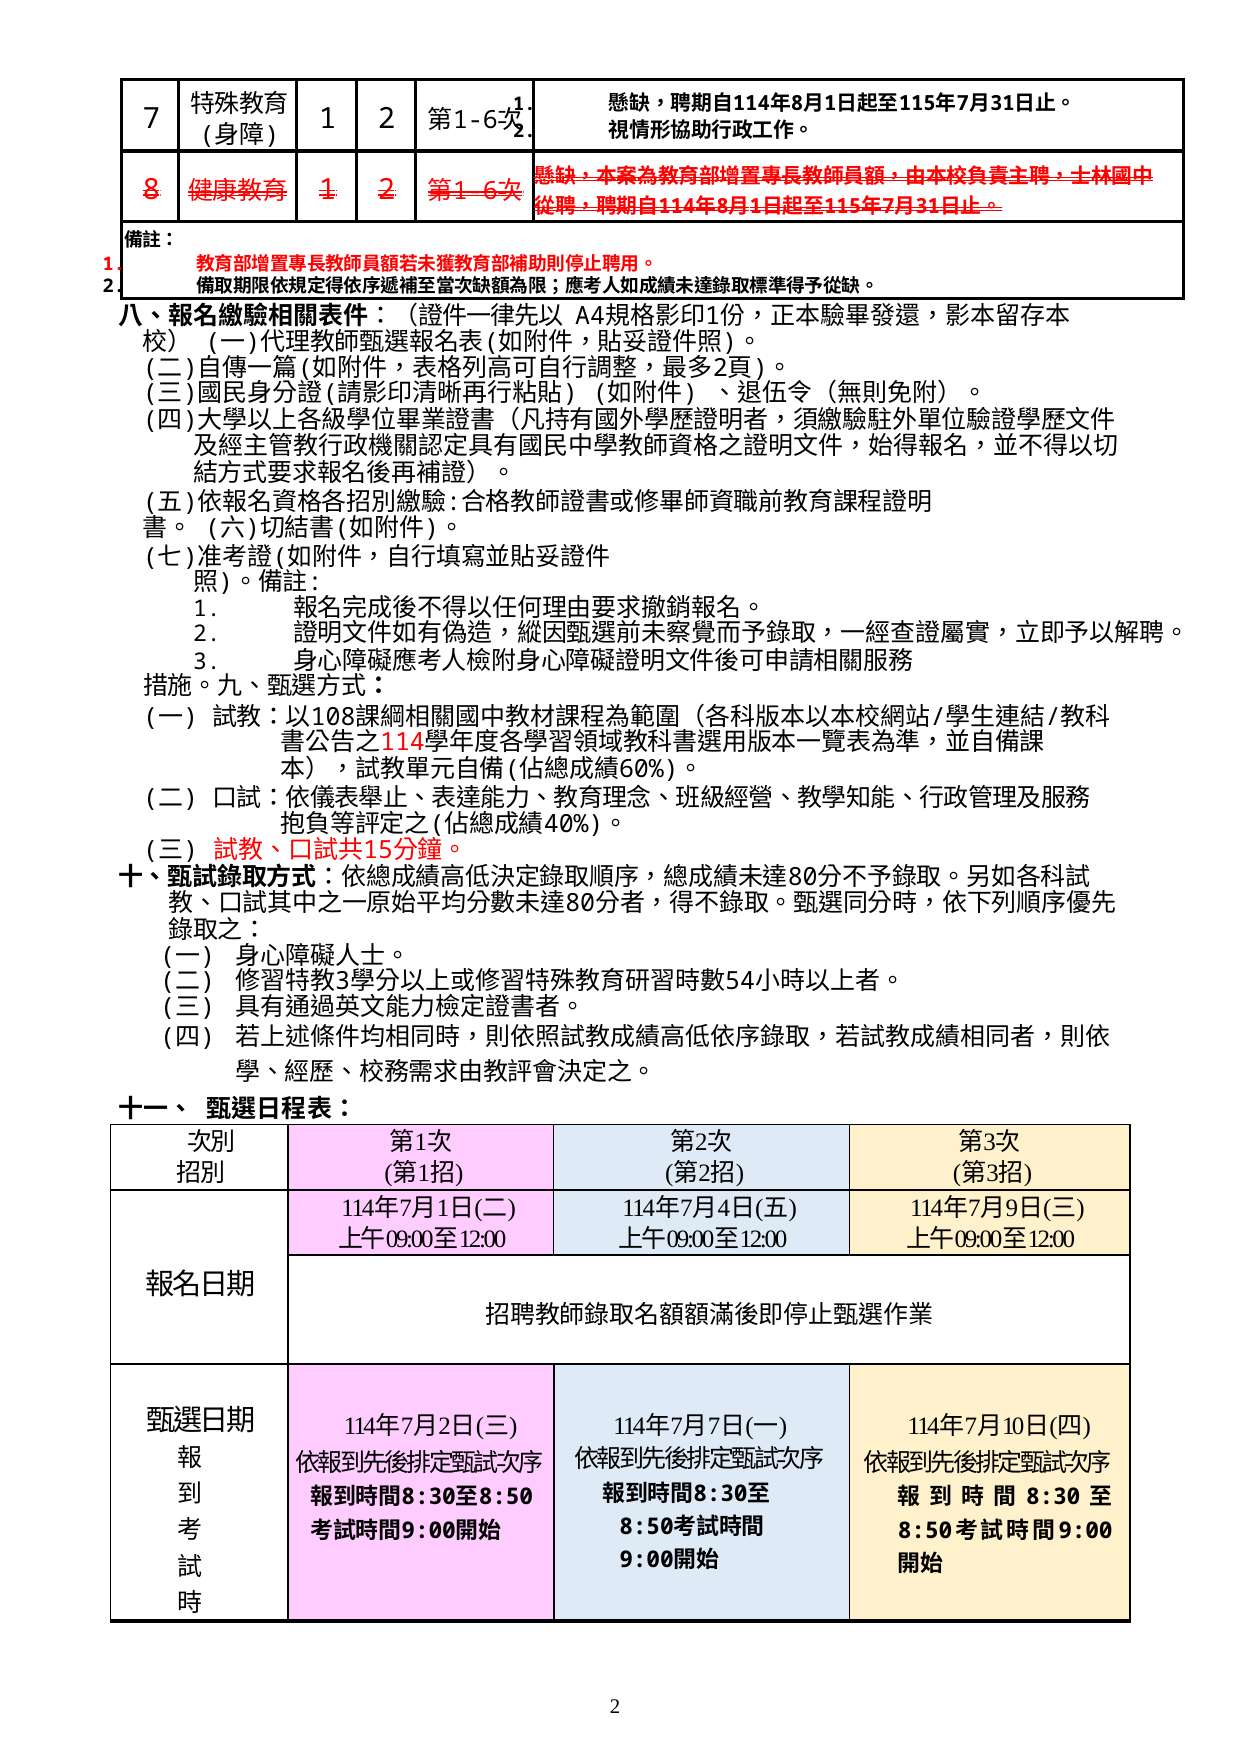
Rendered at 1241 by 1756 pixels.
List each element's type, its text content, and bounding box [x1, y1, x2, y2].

table_cell 健康教育 [180, 153, 295, 220]
table_cell 114年7月9日(三) 上午09:00至12:00 [850, 1191, 1129, 1254]
table_header 第1次 (第1招) [289, 1125, 553, 1189]
table_header 1 [298, 81, 355, 149]
list 身心障礙應考人檢附身心障礙證明文件後可申請相關服務措施。九、甄選方式： [143, 647, 919, 702]
text 十、甄試錄取方式：依總成績高低決定錄取順序，總成績未達80分不予錄取。另如各科試 教、口試其中之一原始平均分數未達80分者，得不錄取。甄選同分時，依下列順序優先錄取之： [118, 864, 1119, 946]
text (四) 若上述條件均相同時，則依照試教成績高低依序錄取，若試教成績相同者，則依 [160, 1021, 1195, 1052]
table_header 懸缺，聘期自114年8月1日起至115年7月31日止。 視情形協助行政工作。 [535, 81, 1182, 149]
table_header 第1-6次 [417, 81, 532, 149]
table_cell 114年7月1日(二) 上午09:00至12:00 [289, 1191, 553, 1254]
table_cell 114年7月2日(三) 依報到先後排定甄試次序報到時間8:30至8:50 考試時間9:00開始 [289, 1365, 553, 1619]
table_cell 懸缺，本案為教育部增置專長教師員額，由本校負責主聘，士林國中從聘，聘期自114年8月1日起至115年7月31日止。 [535, 153, 1182, 220]
text (二) 修習特教3學分以上或修習特殊教育研習時數54小時以上者。 [160, 969, 1195, 994]
text (七)准考證(如附件，自行填寫並貼妥證件照)。備註: [143, 543, 669, 598]
table_cell 114年7月10日(四) 依報到先後排定甄試次序報到時間8:30至8:50考試時間9:00開始 [850, 1365, 1129, 1619]
table_cell 甄選日期 報到考試時 [111, 1365, 287, 1619]
table_header 次別 招別 [111, 1125, 287, 1189]
table_cell 招聘教師錄取名額額滿後即停止甄選作業 [289, 1256, 1129, 1363]
table_cell 114年7月4日(五) 上午09:00至12:00 [554, 1191, 849, 1254]
text (二)自傳一篇(如附件，表格列高可自行調整，最多2頁)。 [143, 357, 1195, 381]
text (三) 具有通過英文能力檢定證書者。 [160, 994, 1195, 1021]
text (四)大學以上各級學位畢業證書（凡持有國外學歷證明者，須繳驗駐外單位驗證學歷文件及經主管教行政機關認定具有國民中學教師資格之證明文件，始得報名，並不得以切結方式要求報名後再補證）。 [143, 407, 1119, 489]
text (一) 試教：以108課綱相關國中教材課程為範圍（各科版本以本校網站/學生連結/教科書公告之114學年度各學習領域教科書選用版本一覽表為準，並自備課本），試教單元自備(佔總成績60%)。 [143, 703, 1119, 785]
text (五)依報名資格各招別繳驗:合格教師證書或修畢師資職前教育課程證明書。 (六)切結書(如附件)。 [143, 489, 981, 543]
text (三)國民身分證(請影印清晰再行粘貼) (如附件) 、退伍令（無則免附）。 [143, 381, 1195, 406]
table_cell 備註： 教育部增置專長教師員額若未獲教育部補助則停止聘用。 備取期限依規定得依序遞補至當次缺額為限；應考人如成績未達錄取標準得予從缺。 [123, 223, 1182, 297]
table_header 特殊教育 (身障) [180, 81, 295, 149]
table_cell 2 [358, 153, 414, 220]
list 證明文件如有偽造，縱因甄選前未察覺而予錄取，一經查證屬實，立即予以解聘。 [193, 621, 1195, 646]
table_cell 1 [298, 153, 355, 220]
table_cell 114年7月7日(一) 依報到先後排定甄試次序 報到時間8:30至8:50考試時間9:00開始 [555, 1365, 849, 1619]
table_header 第2次 (第2招) [554, 1125, 849, 1189]
text (一) 身心障礙人士。 [160, 946, 1195, 969]
list 報名完成後不得以任何理由要求撤銷報名。 [193, 598, 1195, 621]
table_cell 8 [123, 153, 177, 220]
table_header 第3次 (第3招) [850, 1125, 1129, 1189]
text (三) 試教、口試共15分鐘。 [143, 839, 1195, 863]
table_cell 報名日期 [111, 1191, 287, 1363]
text (二) 口試：依儀表舉止、表達能力、教育理念、班級經營、教學知能、行政管理及服務抱負等評定之(佔總成績40%)。 [143, 785, 1106, 839]
text 八、報名繳驗相關表件：（證件一律先以 A4規格影印1份，正本驗畢發還，影本留存本校） (一)代理教師甄選報名表(如附件，貼妥證件照)。 [118, 303, 1103, 357]
text 學、經歷、校務需求由教評會決定之。十一、 甄選日程表： [118, 1052, 661, 1124]
table_header 2 [358, 81, 414, 149]
table_cell 第1-6次 [417, 153, 532, 220]
table_header 7 [123, 81, 177, 149]
